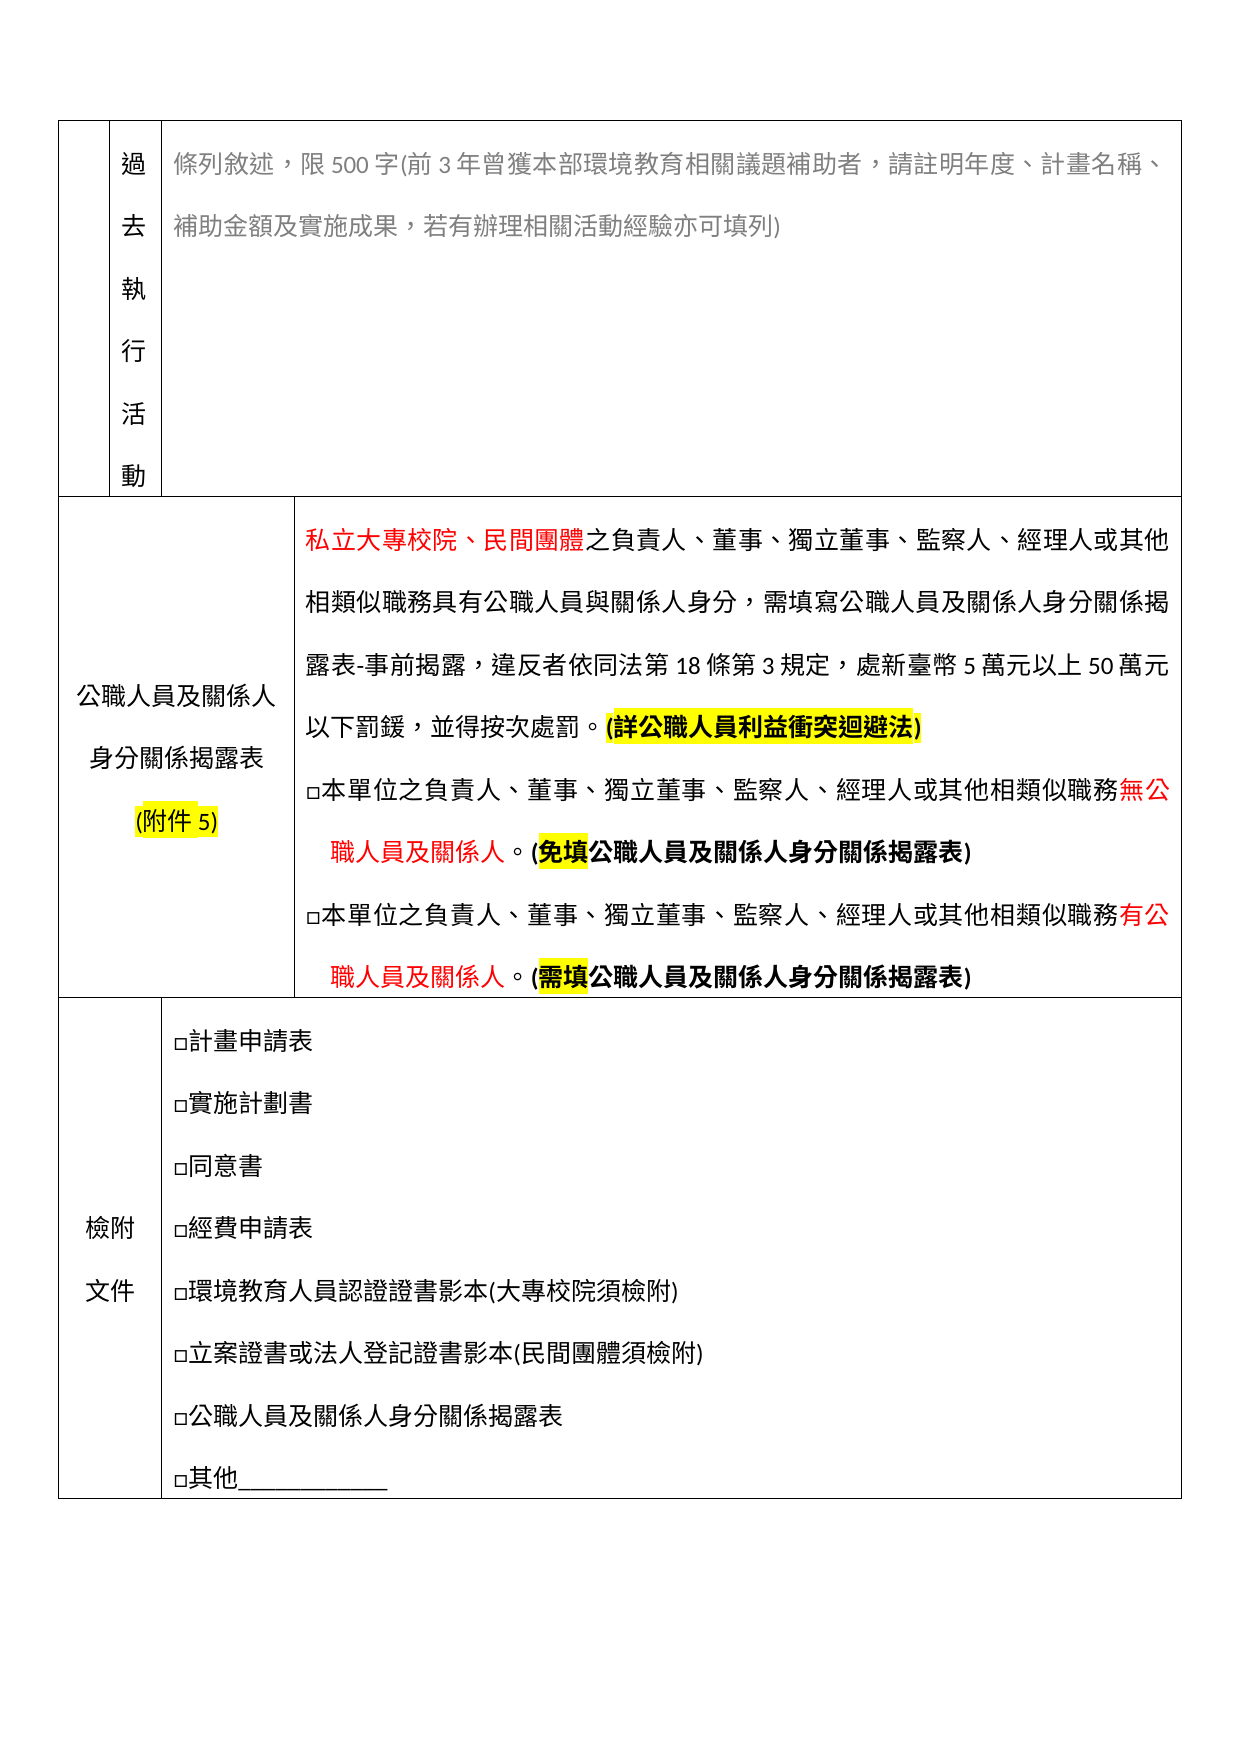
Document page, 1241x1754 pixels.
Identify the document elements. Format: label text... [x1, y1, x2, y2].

table_cell □計畫申請表 □實施計劃書 □同意書 □經費申請表 □環境教育人員認證證書影本(大專校院須檢附) □立案證書或法人登記證書影本(民間團體須檢附) □公職人員及關係人身分關係揭露表 □其他____________ [162, 998, 1181, 1498]
table_cell 私立大專校院、民間團體之負責人、董事、獨立董事、監察人、經理人或其他相類似職務具有公職人員與關係人身分，需填寫公職人員及關係人身分關係揭露表-事前揭露，違反者依同法第18條第3規定，處新臺幣5萬元以上50萬元以下罰鍰，並得按次處罰。(詳公職人員利益衝突迴避法) □本單位之負責人、董事、獨立董事、監察人、經理人或其他相類似職務無公職人員及關係人。(免填公職人員及關係人身分關係揭露表) □本單位之負責人、董事、獨立董事、監察人、經理人或其他相類似職務有公職人員及關係人。(需填公職人員及關係人身分關係揭露表) [295, 497, 1181, 997]
table_cell 公職人員及關係人身分關係揭露表 (附件5) [59, 497, 294, 997]
table_cell 條列敘述，限500字(前3年曾獲本部環境教育相關議題補助者，請註明年度、計畫名稱、補助金額及實施成果，若有辦理相關活動經驗亦可填列) [162, 121, 1181, 496]
table_cell 過去執行活動 [110, 121, 161, 496]
table_cell 檢附 文件 [59, 998, 161, 1498]
table_cell [59, 121, 109, 496]
